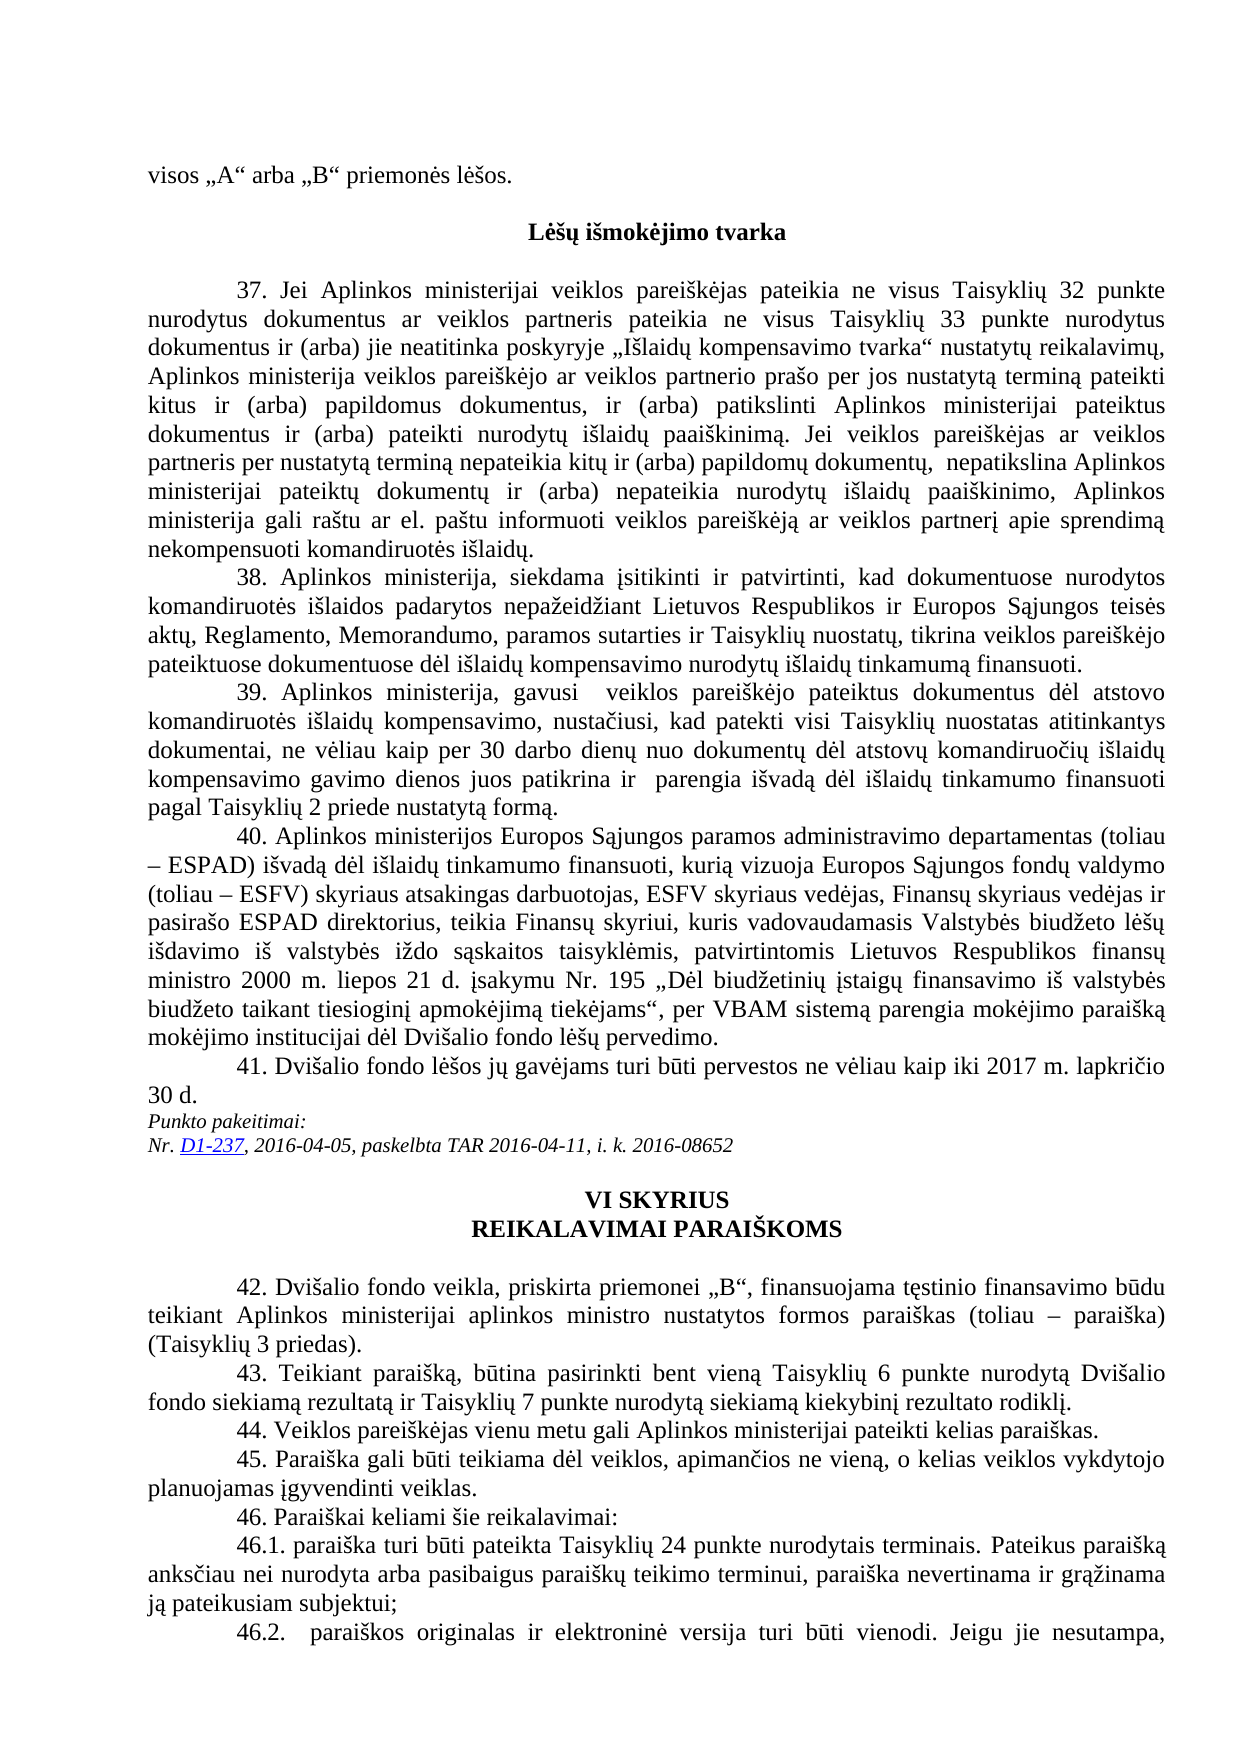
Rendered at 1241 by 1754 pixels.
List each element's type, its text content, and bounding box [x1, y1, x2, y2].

text 46.2. paraiškos originalas ir elektroninė versija turi būti vienodi. Jeigu jie nesutampa, [148, 1617, 1166, 1646]
text VI SKYRIUS [148, 1186, 1166, 1214]
text 41. Dvišalio fondo lėšos jų gavėjams turi būti pervestos ne vėliau kaip iki 2017 m. lapkričio 30 d. [148, 1051, 1166, 1109]
text 46. Paraiškai keliami šie reikalavimai: [148, 1502, 1166, 1531]
text 40. Aplinkos ministerijos Europos Sąjungos paramos administravimo departamentas (toliau – ESPAD) išvadą dėl išlaidų tinkamumo finansuoti, kurią vizuoja Europos Sąjungos fondų valdymo (toliau – ESFV) skyriaus atsakingas darbuotojas, ESFV skyriaus vedėjas, Finansų skyriaus vedėjas ir pasirašo ESPAD direktorius, teikia Finansų skyriui, kuris vadovaudamasis Valstybės biudžeto lėšų išdavimo iš valstybės iždo sąskaitos taisyklėmis, patvirtintomis Lietuvos Respublikos finansų ministro 2000 m. liepos 21 d. įsakymu Nr. 195 „Dėl biudžetinių įstaigų finansavimo iš valstybės biudžeto taikant tiesioginį apmokėjimą tiekėjams“, per VBAM sistemą parengia mokėjimo paraišką mokėjimo institucijai dėl Dvišalio fondo lėšų pervedimo. [148, 821, 1166, 1051]
text REIKALAVIMAI PARAIŠKOMS [148, 1214, 1166, 1243]
text Nr. D1-237, 2016-04-05, paskelbta TAR 2016-04-11, i. k. 2016-08652 [148, 1133, 1166, 1157]
text 38. Aplinkos ministerija, siekdama įsitikinti ir patvirtinti, kad dokumentuose nurodytos komandiruotės išlaidos padarytos nepažeidžiant Lietuvos Respublikos ir Europos Sąjungos teisės aktų, Reglamento, Memorandumo, paramos sutarties ir Taisyklių nuostatų, tikrina veiklos pareiškėjo pateiktuose dokumentuose dėl išlaidų kompensavimo nurodytų išlaidų tinkamumą finansuoti. [148, 562, 1166, 677]
text 45. Paraiška gali būti teikiama dėl veiklos, apimančios ne vieną, o kelias veiklos vykdytojo planuojamas įgyvendinti veiklas. [148, 1444, 1166, 1502]
text 39. Aplinkos ministerija, gavusi veiklos pareiškėjo pateiktus dokumentus dėl atstovo komandiruotės išlaidų kompensavimo, nustačiusi, kad patekti visi Taisyklių nuostatas atitinkantys dokumentai, ne vėliau kaip per 30 darbo dienų nuo dokumentų dėl atstovų komandiruočių išlaidų kompensavimo gavimo dienos juos patikrina ir parengia išvadą dėl išlaidų tinkamumo finansuoti pagal Taisyklių 2 priede nustatytą formą. [148, 677, 1166, 821]
text 42. Dvišalio fondo veikla, priskirta priemonei „B“, finansuojama tęstinio finansavimo būdu teikiant Aplinkos ministerijai aplinkos ministro nustatytos formos paraiškas (toliau – paraiška) (Taisyklių 3 priedas). [148, 1272, 1166, 1358]
text visos „A“ arba „B“ priemonės lėšos. [148, 160, 1166, 189]
text Punkto pakeitimai: [148, 1109, 1166, 1133]
text 44. Veiklos pareiškėjas vienu metu gali Aplinkos ministerijai pateikti kelias paraiškas. [148, 1416, 1166, 1444]
text Lėšų išmokėjimo tvarka [148, 217, 1166, 246]
text 37. Jei Aplinkos ministerijai veiklos pareiškėjas pateikia ne visus Taisyklių 32 punkte nurodytus dokumentus ar veiklos partneris pateikia ne visus Taisyklių 33 punkte nurodytus dokumentus ir (arba) jie neatitinka poskyryje „Išlaidų kompensavimo tvarka“ nustatytų reikalavimų, Aplinkos ministerija veiklos pareiškėjo ar veiklos partnerio prašo per jos nustatytą terminą pateikti kitus ir (arba) papildomus dokumentus, ir (arba) patikslinti Aplinkos ministerijai pateiktus dokumentus ir (arba) pateikti nurodytų išlaidų paaiškinimą. Jei veiklos pareiškėjas ar veiklos partneris per nustatytą terminą nepateikia kitų ir (arba) papildomų dokumentų, nepatikslina Aplinkos ministerijai pateiktų dokumentų ir (arba) nepateikia nurodytų išlaidų paaiškinimo, Aplinkos ministerija gali raštu ar el. paštu informuoti veiklos pareiškėją ar veiklos partnerį apie sprendimą nekompensuoti komandiruotės išlaidų. [148, 275, 1166, 562]
text 46.1. paraiška turi būti pateikta Taisyklių 24 punkte nurodytais terminais. Pateikus paraišką anksčiau nei nurodyta arba pasibaigus paraiškų teikimo terminui, paraiška nevertinama ir grąžinama ją pateikusiam subjektui; [148, 1531, 1166, 1617]
text 43. Teikiant paraišką, būtina pasirinkti bent vieną Taisyklių 6 punkte nurodytą Dvišalio fondo siekiamą rezultatą ir Taisyklių 7 punkte nurodytą siekiamą kiekybinį rezultato rodiklį. [148, 1358, 1166, 1416]
